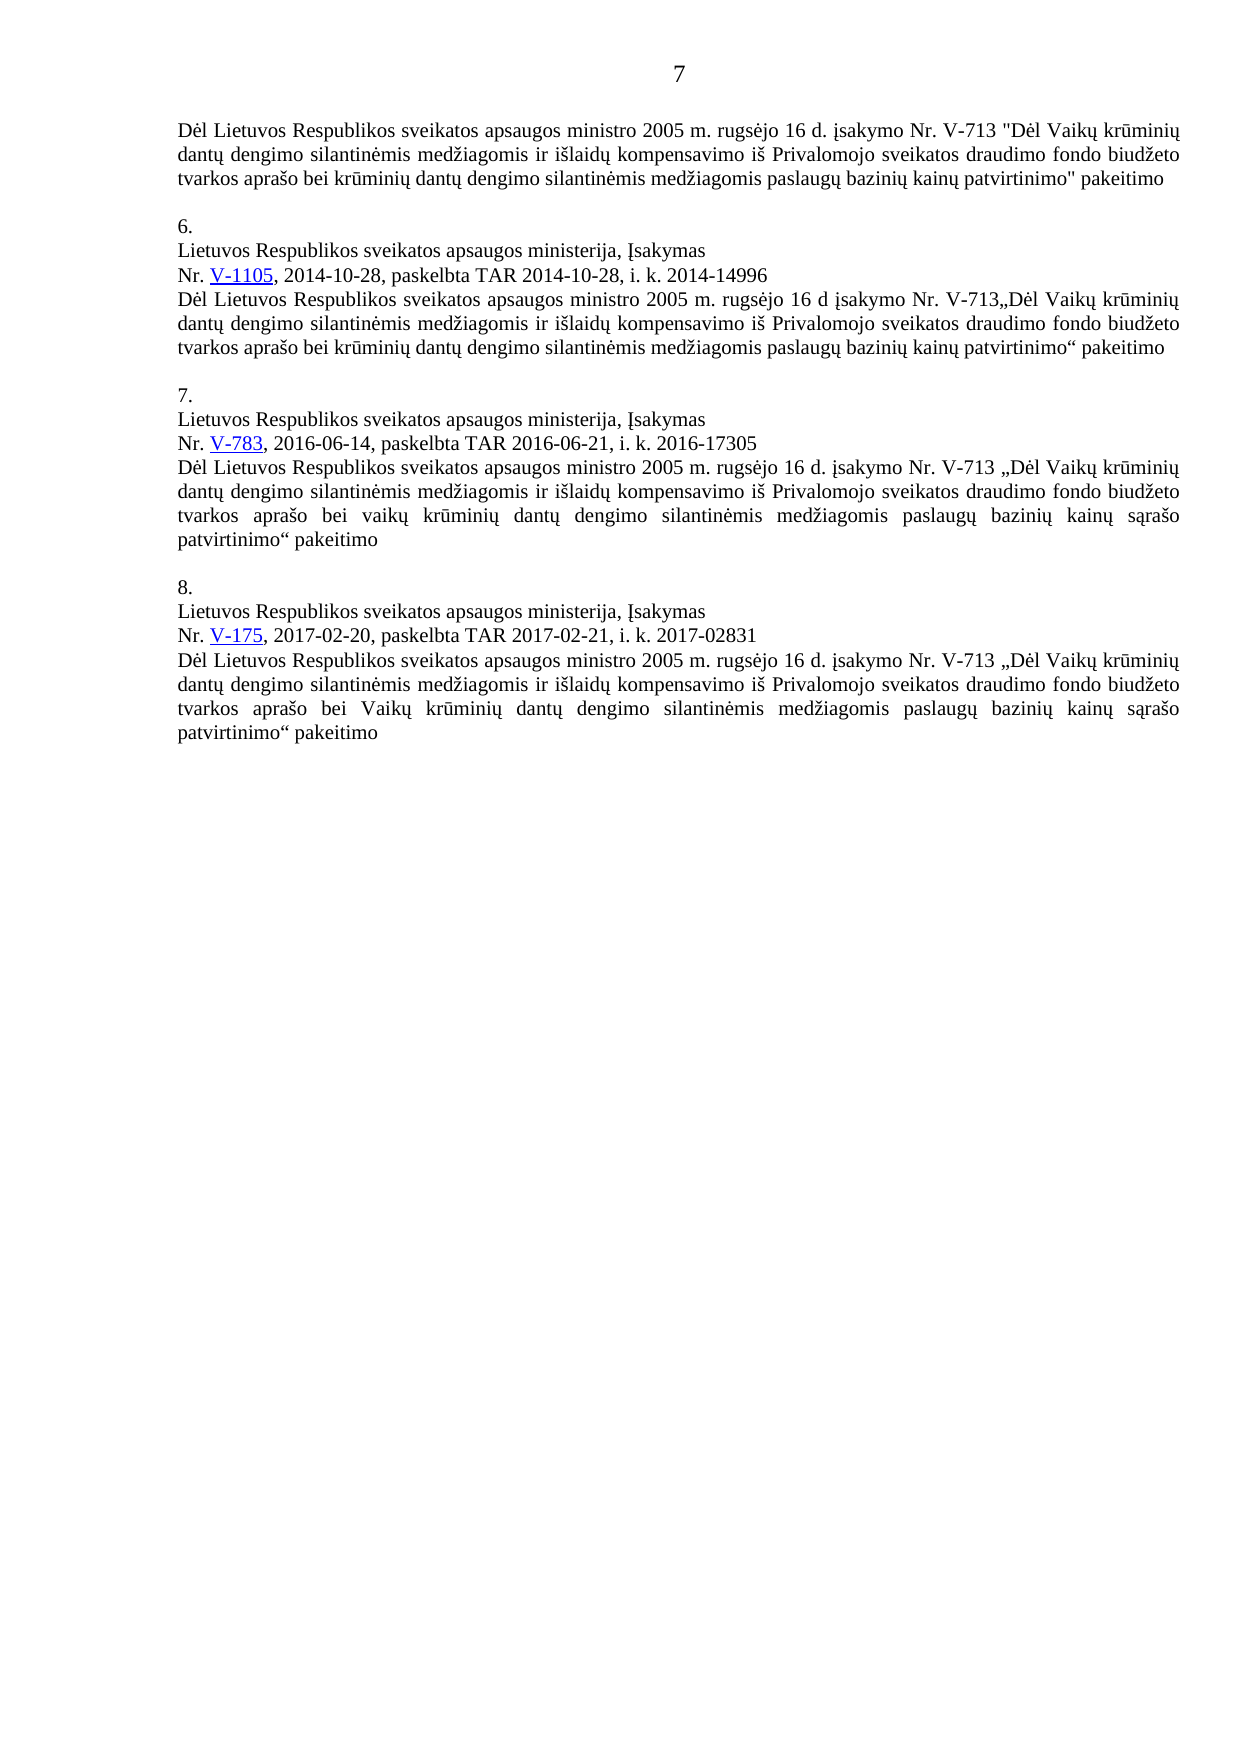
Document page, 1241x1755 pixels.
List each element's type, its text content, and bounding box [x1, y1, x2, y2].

text Nr. V-175, 2017-02-20, paskelbta TAR 2017-02-21, i. k. 2017-02831 [177, 623, 1181, 647]
text Lietuvos Respublikos sveikatos apsaugos ministerija, Įsakymas [177, 407, 1181, 431]
text Lietuvos Respublikos sveikatos apsaugos ministerija, Įsakymas [177, 599, 1181, 623]
text Dėl Lietuvos Respublikos sveikatos apsaugos ministro 2005 m. rugsėjo 16 d įsakymo Nr. V-713„Dėl Vaikų krūminių dantų dengimo silantinėmis medžiagomis ir išlaidų kompensavimo iš Privalomojo sveikatos draudimo fondo biudžeto tvarkos aprašo bei krūminių dantų dengimo silantinėmis medžiagomis paslaugų bazinių kainų patvirtinimo“ pakeitimo [177, 287, 1181, 359]
text 8. [177, 575, 1181, 599]
text Lietuvos Respublikos sveikatos apsaugos ministerija, Įsakymas [177, 238, 1181, 262]
text Dėl Lietuvos Respublikos sveikatos apsaugos ministro 2005 m. rugsėjo 16 d. įsakymo Nr. V-713 „Dėl Vaikų krūminių dantų dengimo silantinėmis medžiagomis ir išlaidų kompensavimo iš Privalomojo sveikatos draudimo fondo biudžeto tvarkos aprašo bei vaikų krūminių dantų dengimo silantinėmis medžiagomis paslaugų bazinių kainų sąrašo patvirtinimo“ pakeitimo [177, 455, 1181, 551]
text Dėl Lietuvos Respublikos sveikatos apsaugos ministro 2005 m. rugsėjo 16 d. įsakymo Nr. V-713 "Dėl Vaikų krūminių dantų dengimo silantinėmis medžiagomis ir išlaidų kompensavimo iš Privalomojo sveikatos draudimo fondo biudžeto tvarkos aprašo bei krūminių dantų dengimo silantinėmis medžiagomis paslaugų bazinių kainų patvirtinimo" pakeitimo [177, 118, 1181, 190]
text Nr. V-1105, 2014-10-28, paskelbta TAR 2014-10-28, i. k. 2014-14996 [177, 262, 1181, 287]
text Nr. V-783, 2016-06-14, paskelbta TAR 2016-06-21, i. k. 2016-17305 [177, 431, 1181, 455]
text 6. [177, 214, 1181, 238]
text Dėl Lietuvos Respublikos sveikatos apsaugos ministro 2005 m. rugsėjo 16 d. įsakymo Nr. V-713 „Dėl Vaikų krūminių dantų dengimo silantinėmis medžiagomis ir išlaidų kompensavimo iš Privalomojo sveikatos draudimo fondo biudžeto tvarkos aprašo bei Vaikų krūminių dantų dengimo silantinėmis medžiagomis paslaugų bazinių kainų sąrašo patvirtinimo“ pakeitimo [177, 647, 1181, 744]
text 7. [177, 383, 1181, 407]
